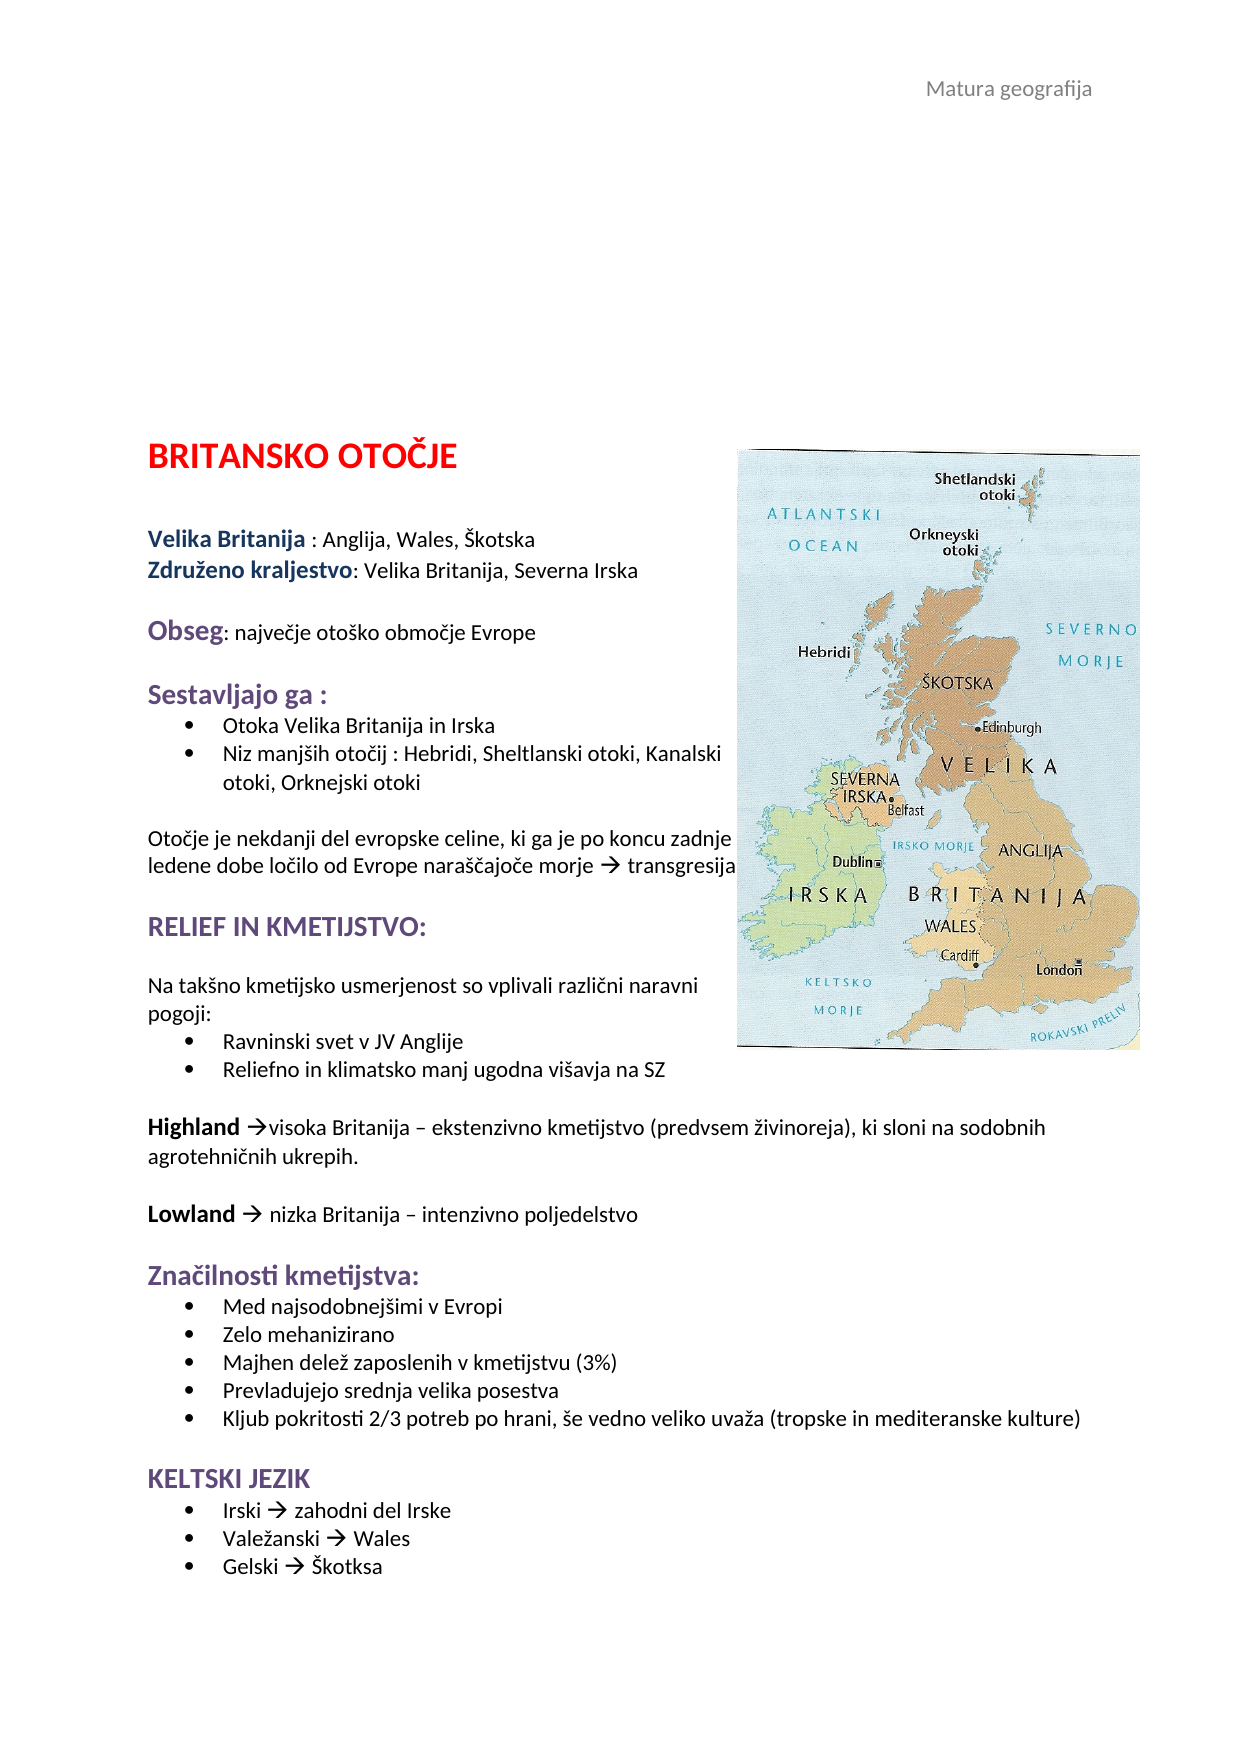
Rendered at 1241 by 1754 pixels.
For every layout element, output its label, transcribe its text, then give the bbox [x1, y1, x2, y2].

text Otočje je nekdanji del evropske celine, ki ga je po koncu zadnje ledene dobe ločilo od Evrope naraščajoče morje  transgresija [148, 824, 1093, 880]
list Zelo mehanizirano [185, 1320, 1093, 1348]
list Niz manjših otočij : Hebridi, Sheltlanski otoki, Kanalski otoki, Orknejski otoki [185, 739, 1093, 796]
text Highland visoka Britanija – ekstenzivno kmetijstvo (predvsem živinoreja), ki sloni na sodobnih agrotehničnih ukrepih. [148, 1111, 1093, 1170]
text Značilnosti kmetijstva: [148, 1257, 1093, 1292]
list Med najsodobnejšimi v Evropi [185, 1292, 1093, 1320]
text Lowland  nizka Britanija – intenzivno poljedelstvo [148, 1198, 1093, 1228]
text BRITANSKO OTOČJE [148, 432, 1093, 477]
picture [737, 449, 1140, 1050]
list Valežanski  Wales [185, 1524, 1093, 1552]
text Združeno kraljestvo: Velika Britanija, Severna Irska [148, 554, 1093, 584]
text KELTSKI JEZIK [148, 1460, 1093, 1496]
text RELIEF IN KMETIJSTVO: [148, 908, 1093, 943]
text Sestavljajo ga : [148, 676, 1093, 712]
list Irski  zahodni del Irske [185, 1496, 1093, 1524]
list Majhen delež zaposlenih v kmetijstvu (3%) [185, 1348, 1093, 1376]
list Ravninski svet v JV Anglije [185, 1027, 1093, 1055]
text Na takšno kmetijsko usmerjenost so vplivali različni naravni pogoji: [148, 971, 1093, 1027]
list Prevladujejo srednja velika posestva [185, 1376, 1093, 1404]
list Gelski  Škotksa [185, 1552, 1093, 1580]
list Otoka Velika Britanija in Irska [185, 712, 1093, 739]
list Kljub pokritosti 2/3 potreb po hrani, še vedno veliko uvaža (tropske in mediteranske kulture) [185, 1404, 1093, 1432]
text Velika Britanija : Anglija, Wales, Škotska [148, 523, 1093, 554]
text Obseg: največje otoško območje Evrope [148, 612, 1093, 648]
list Reliefno in klimatsko manj ugodna višavja na SZ [185, 1055, 1093, 1083]
